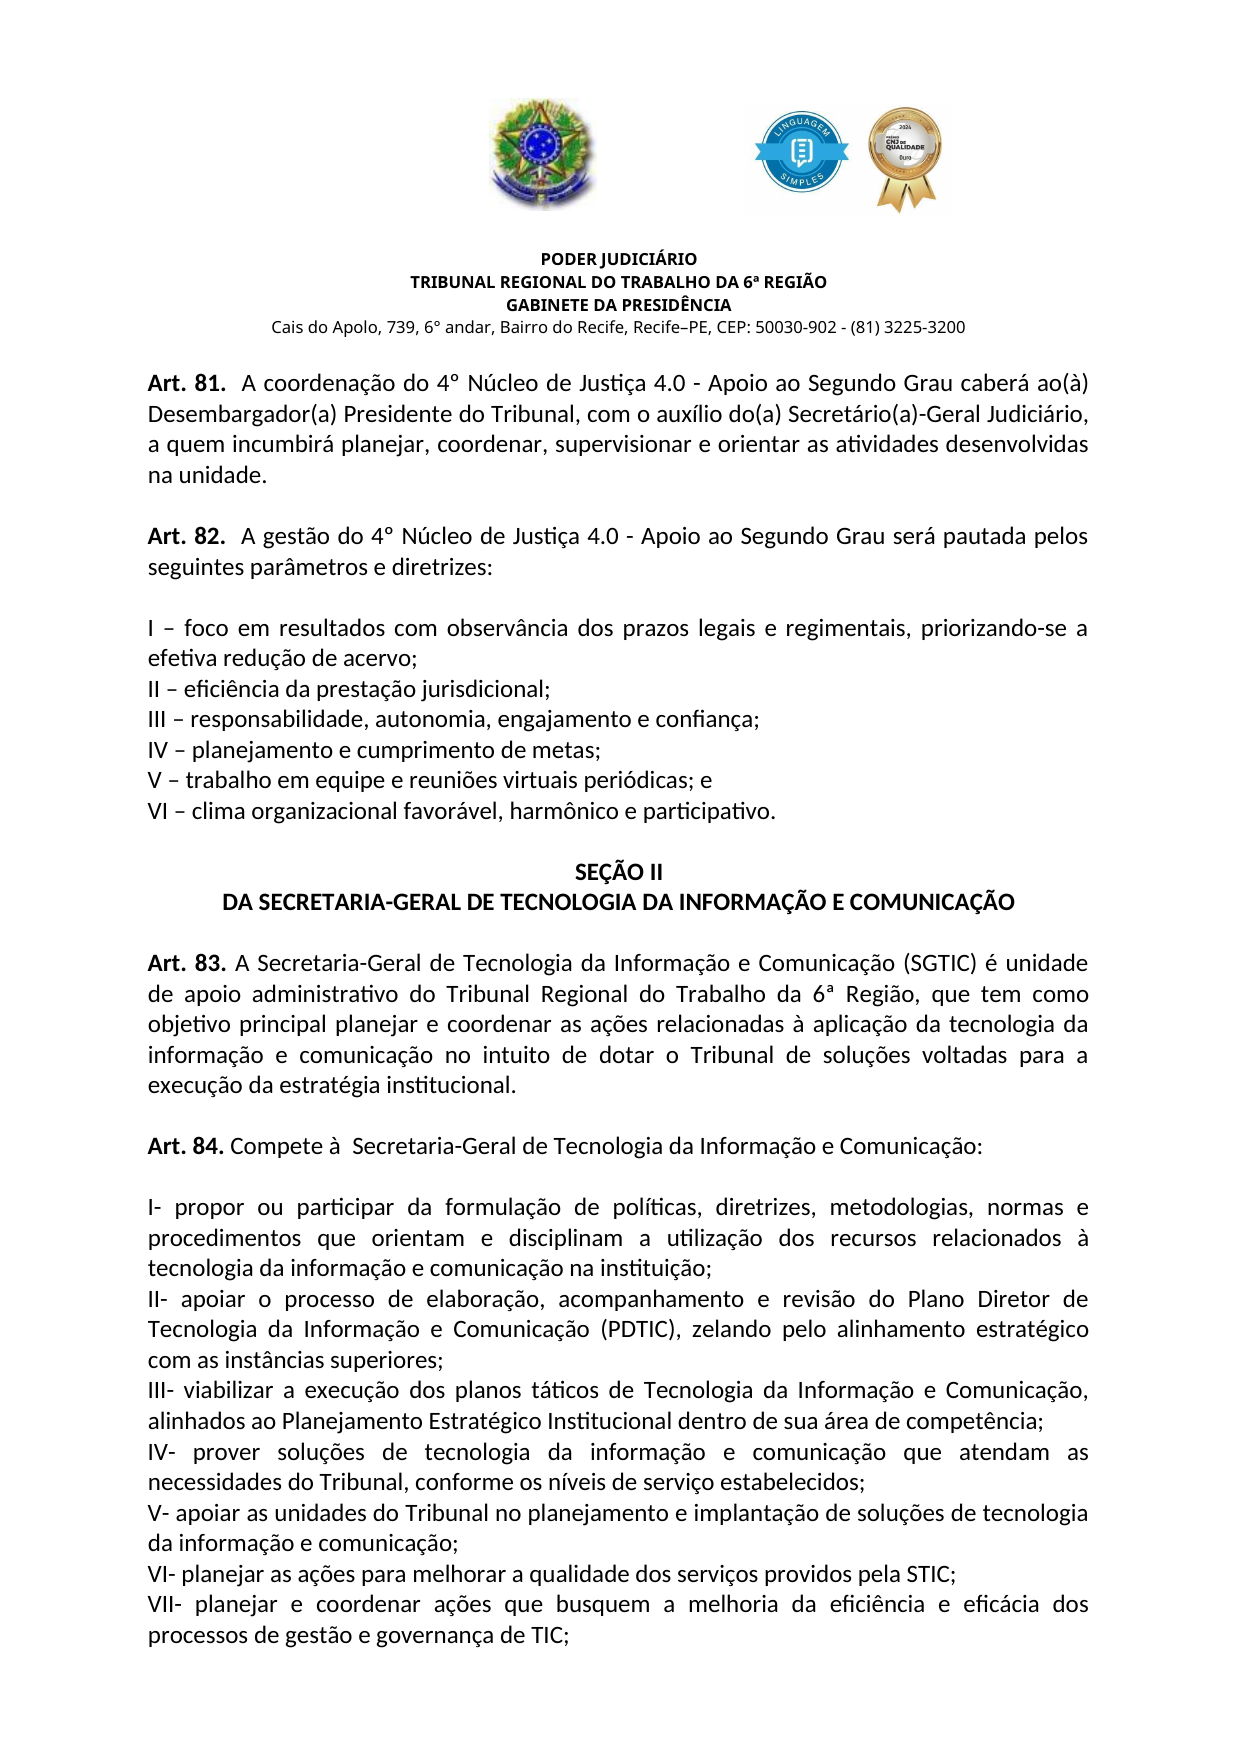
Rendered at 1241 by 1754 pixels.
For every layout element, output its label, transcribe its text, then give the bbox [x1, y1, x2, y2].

text II- apoiar o processo de elaboração, acompanhamento e revisão do Plano Diretor de Tecnologia da Informação e Comunicação (PDTIC), zelando pelo alinhamento estratégico com as instâncias superiores; [147, 1283, 1090, 1375]
text II – eficiência da prestação jurisdicional; [147, 673, 1090, 703]
text VII- planejar e coordenar ações que busquem a melhoria da eficiência e eficácia dos processos de gestão e governança de TIC; [147, 1588, 1090, 1649]
text V- apoiar as unidades do Tribunal no planejamento e implantação de soluções de tecnologia da informação e comunicação; [147, 1497, 1090, 1558]
text SEÇÃO II [147, 856, 1090, 886]
text I – foco em resultados com observância dos prazos legais e regimentais, priorizando-se a efetiva redução de acervo; [147, 612, 1090, 673]
text IV- prover soluções de tecnologia da informação e comunicação que atendam as necessidades do Tribunal, conforme os níveis de serviço estabelecidos; [147, 1436, 1090, 1497]
text Art. 82. A gestão do 4º Núcleo de Justiça 4.0 - Apoio ao Segundo Grau será pautada pelos seguintes parâmetros e diretrizes: [147, 520, 1090, 581]
text V – trabalho em equipe e reuniões virtuais periódicas; e [147, 764, 1090, 795]
text III- viabilizar a execução dos planos táticos de Tecnologia da Informação e Comunicação, alinhados ao Planejamento Estratégico Institucional dentro de sua área de competência; [147, 1375, 1090, 1436]
text DA SECRETARIA-GERAL DE TECNOLOGIA DA INFORMAÇÃO E COMUNICAÇÃO [147, 886, 1090, 917]
text Art. 83. A Secretaria-Geral de Tecnologia da Informação e Comunicação (SGTIC) é unidade de apoio administrativo do Tribunal Regional do Trabalho da 6ª Região, que tem como objetivo principal planejar e coordenar as ações relacionadas à aplicação da tecnologia da informação e comunicação no intuito de dotar o Tribunal de soluções voltadas para a execução da estratégia institucional. [147, 947, 1090, 1100]
text VI – clima organizacional favorável, harmônico e participativo. [147, 795, 1090, 825]
text Art. 84. Compete à Secretaria-Geral de Tecnologia da Informação e Comunicação: [147, 1131, 1090, 1161]
text I- propor ou participar da formulação de políticas, diretrizes, metodologias, normas e procedimentos que orientam e disciplinam a utilização dos recursos relacionados à tecnologia da informação e comunicação na instituição; [147, 1192, 1090, 1283]
text IV – planejamento e cumprimento de metas; [147, 734, 1090, 764]
text VI- planejar as ações para melhorar a qualidade dos serviços providos pela STIC; [147, 1558, 1090, 1588]
text Art. 81. A coordenação do 4º Núcleo de Justiça 4.0 - Apoio ao Segundo Grau caberá ao(à) Desembargador(a) Presidente do Tribunal, com o auxílio do(a) Secretário(a)-Geral Judiciário, a quem incumbirá planejar, coordenar, supervisionar e orientar as atividades desenvolvidas na unidade. [147, 367, 1090, 489]
text III – responsabilidade, autonomia, engajamento e confiança; [147, 703, 1090, 734]
